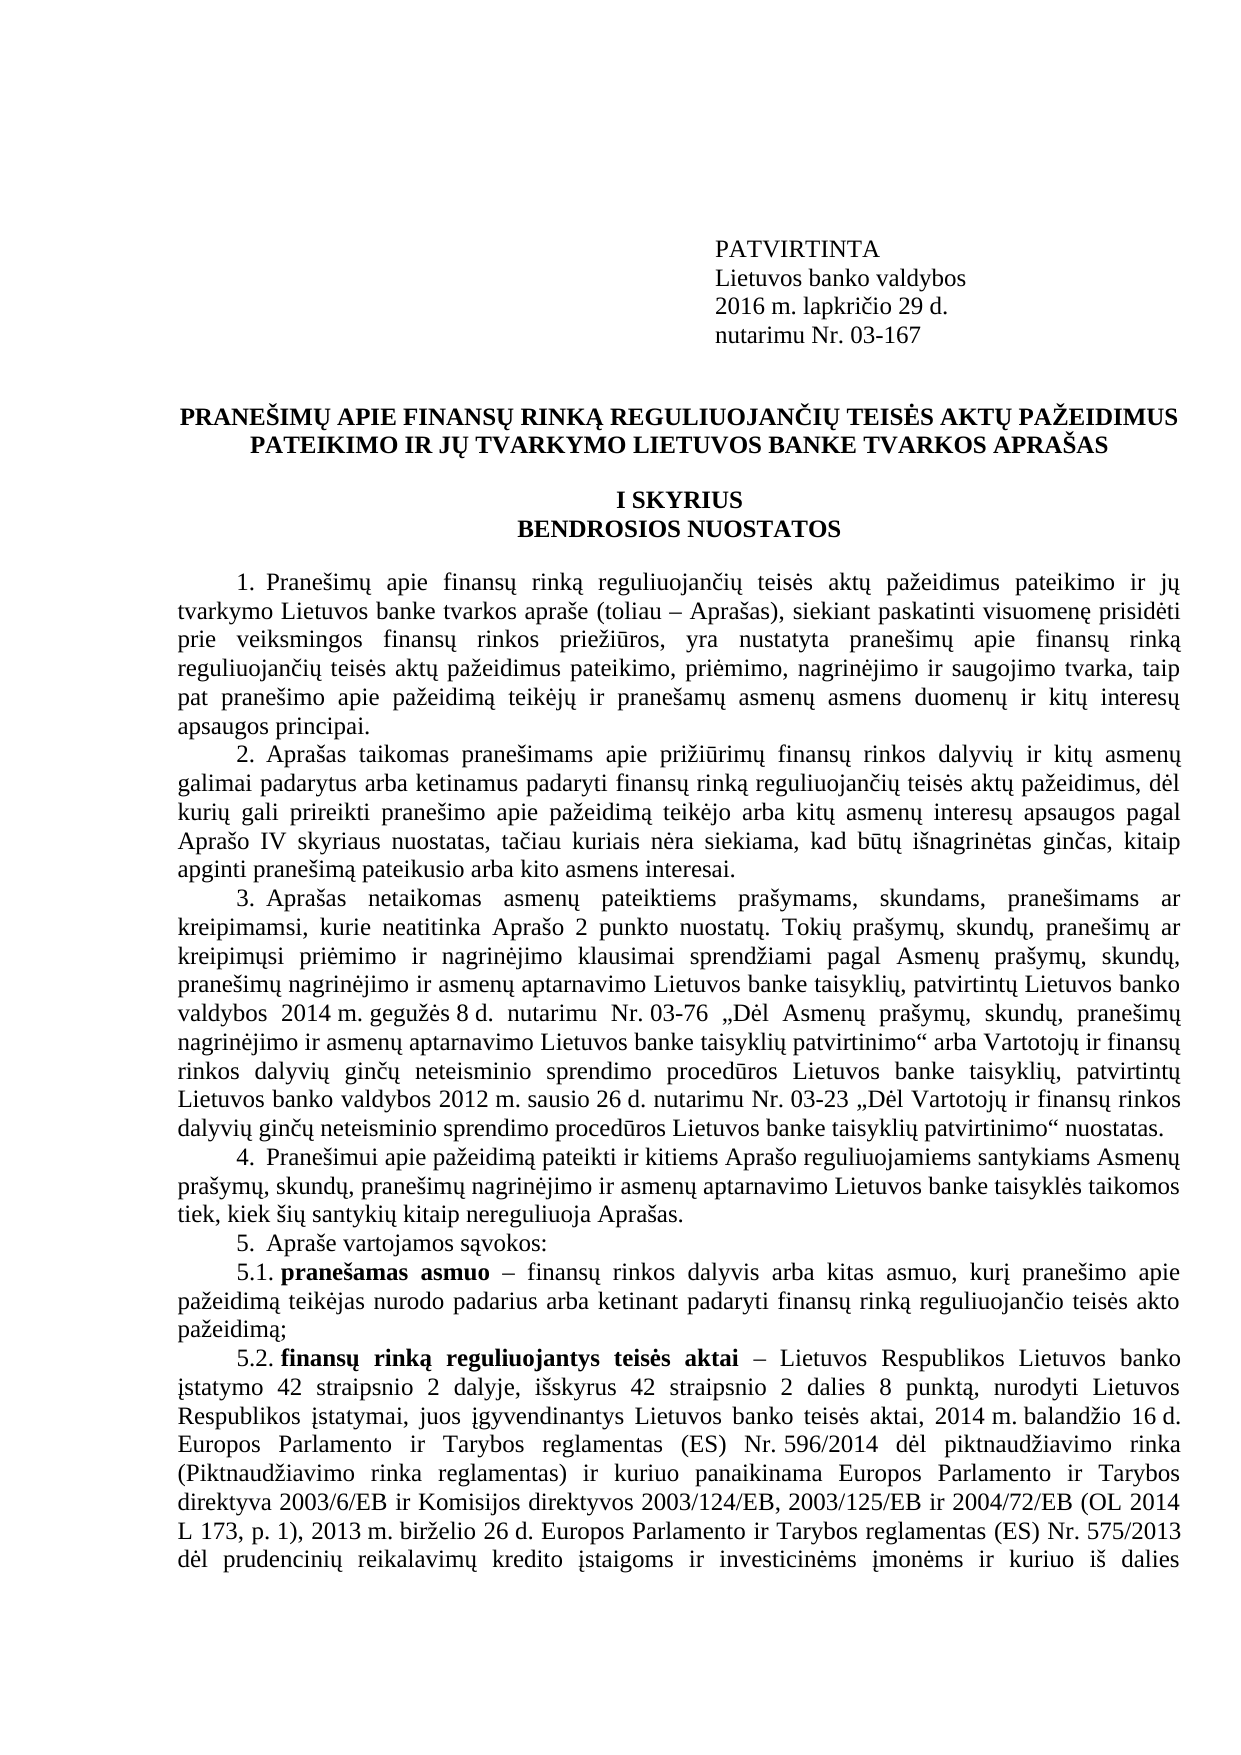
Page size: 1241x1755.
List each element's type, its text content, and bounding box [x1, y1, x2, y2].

text 2. Aprašas taikomas pranešimams apie prižiūrimų finansų rinkos dalyvių ir kitų asmenų galimai padarytus arba ketinamus padaryti finansų rinką reguliuojančių teisės aktų pažeidimus, dėl kurių gali prireikti pranešimo apie pažeidimą teikėjo arba kitų asmenų interesų apsaugos pagal Aprašo IV skyriaus nuostatas, tačiau kuriais nėra siekiama, kad būtų išnagrinėtas ginčas, kitaip apginti pranešimą pateikusio arba kito asmens interesai. [177, 739, 1181, 883]
text 4. Pranešimui apie pažeidimą pateikti ir kitiems Aprašo reguliuojamiems santykiams Asmenų prašymų, skundų, pranešimų nagrinėjimo ir asmenų aptarnavimo Lietuvos banke taisyklės taikomos tiek, kiek šių santykių kitaip nereguliuoja Aprašas. [177, 1142, 1181, 1228]
text 1. Pranešimų apie finansų rinką reguliuojančių teisės aktų pažeidimus pateikimo ir jų tvarkymo Lietuvos banke tvarkos apraše (toliau – Aprašas), siekiant paskatinti visuomenę prisidėti prie veiksmingos finansų rinkos priežiūros, yra nustatyta pranešimų apie finansų rinką reguliuojančių teisės aktų pažeidimus pateikimo, priėmimo, nagrinėjimo ir saugojimo tvarka, taip pat pranešimo apie pažeidimą teikėjų ir pranešamų asmenų asmens duomenų ir kitų interesų apsaugos principai. [177, 567, 1181, 739]
text PRANEŠIMŲ APIE FINANSŲ RINKĄ REGULIUOJANČIŲ TEISĖS AKTŲ PAŽEIDIMUS PATEIKIMO IR JŲ TVARKYMO LIETUVOS BANKE TVARKOS APRAŠAS [177, 402, 1181, 459]
text 5.2. finansų rinką reguliuojantys teisės aktai – Lietuvos Respublikos Lietuvos banko įstatymo 42 straipsnio 2 dalyje, išskyrus 42 straipsnio 2 dalies 8 punktą, nurodyti Lietuvos Respublikos įstatymai, juos įgyvendinantys Lietuvos banko teisės aktai, 2014 m. balandžio 16 d. Europos Parlamento ir Tarybos reglamentas (ES) Nr. 596/2014 dėl piktnaudžiavimo rinka (Piktnaudžiavimo rinka reglamentas) ir kuriuo panaikinama Europos Parlamento ir Tarybos direktyva 2003/6/EB ir Komisijos direktyvos 2003/124/EB, 2003/125/EB ir 2004/72/EB (OL 2014 L 173, p. 1), 2013 m. birželio 26 d. Europos Parlamento ir Tarybos reglamentas (ES) Nr. 575/2013 dėl prudencinių reikalavimų kredito įstaigoms ir investicinėms įmonėms ir kuriuo iš dalies [177, 1343, 1181, 1573]
text PATVIRTINTA [715, 234, 1181, 263]
text 5.1. pranešamas asmuo – finansų rinkos dalyvis arba kitas asmuo, kurį pranešimo apie pažeidimą teikėjas nurodo padarius arba ketinant padaryti finansų rinką reguliuojančio teisės akto pažeidimą; [177, 1257, 1181, 1343]
text 5. Apraše vartojamos sąvokos: [177, 1228, 1181, 1257]
text 3. Aprašas netaikomas asmenų pateiktiems prašymams, skundams, pranešimams ar kreipimamsi, kurie neatitinka Aprašo 2 punkto nuostatų. Tokių prašymų, skundų, pranešimų ar kreipimųsi priėmimo ir nagrinėjimo klausimai sprendžiami pagal Asmenų prašymų, skundų, pranešimų nagrinėjimo ir asmenų aptarnavimo Lietuvos banke taisyklių, patvirtintų Lietuvos banko valdybos 2014 m. gegužės 8 d. nutarimu Nr. 03-76 „Dėl Asmenų prašymų, skundų, pranešimų nagrinėjimo ir asmenų aptarnavimo Lietuvos banke taisyklių patvirtinimo“ arba Vartotojų ir finansų rinkos dalyvių ginčų neteisminio sprendimo procedūros Lietuvos banke taisyklių, patvirtintų Lietuvos banko valdybos 2012 m. sausio 26 d. nutarimu Nr. 03-23 „Dėl Vartotojų ir finansų rinkos dalyvių ginčų neteisminio sprendimo procedūros Lietuvos banke taisyklių patvirtinimo“ nuostatas. [177, 883, 1181, 1142]
text I SKYRIUS [177, 486, 1181, 514]
text Lietuvos banko valdybos [715, 263, 1181, 291]
text nutarimu Nr. 03-167 [715, 320, 1181, 349]
text 2016 m. lapkričio 29 d. [715, 291, 1181, 320]
text BENDROSIOS NUOSTATOS [177, 514, 1181, 543]
